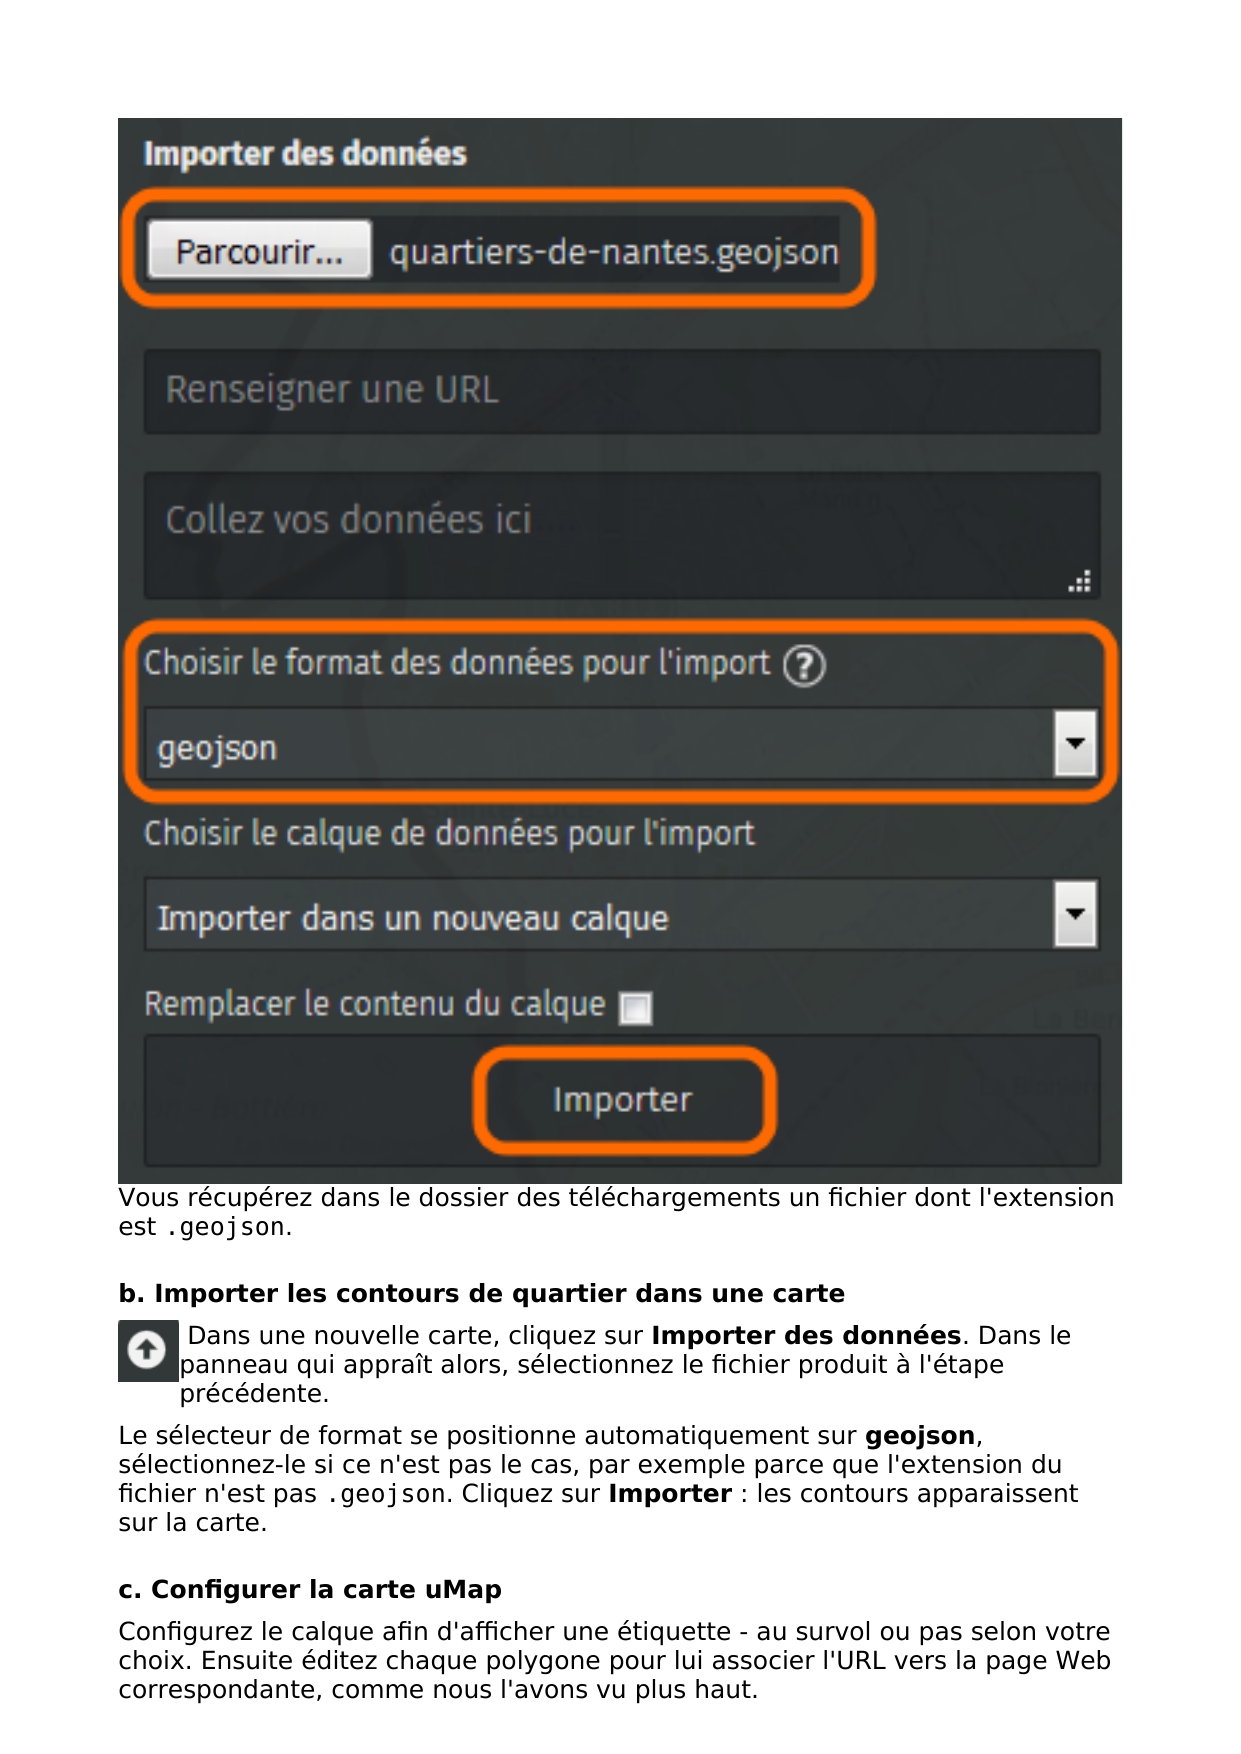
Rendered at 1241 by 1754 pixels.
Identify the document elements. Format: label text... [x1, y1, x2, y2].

subtitle c. Configurer la carte uMap [118, 1575, 1122, 1604]
picture [118, 118, 1123, 1184]
text Configurez le calque afin d'afficher une étiquette - au survol ou pas selon votre choix. Ensuite éditez chaque polygone pour lui associer l'URL vers la page Web correspondante, comme nous l'avons vu plus haut. [118, 1617, 1122, 1704]
text Dans une nouvelle carte, cliquez sur Importer des données. Dans le panneau qui appraît alors, sélectionnez le fichier produit à l'étape précédente. [118, 1321, 1122, 1408]
text Le sélecteur de format se positionne automatiquement sur geojson, sélectionnez-le si ce n'est pas le cas, par exemple parce que l'extension du fichier n'est pas .geojson. Cliquez sur Importer : les contours apparaissent sur la carte. [118, 1421, 1122, 1537]
picture [118, 1320, 179, 1382]
subtitle b. Importer les contours de quartier dans une carte [118, 1279, 1122, 1308]
text Vous récupérez dans le dossier des téléchargements un fichier dont l'extension est .geojson. [118, 1184, 1122, 1242]
